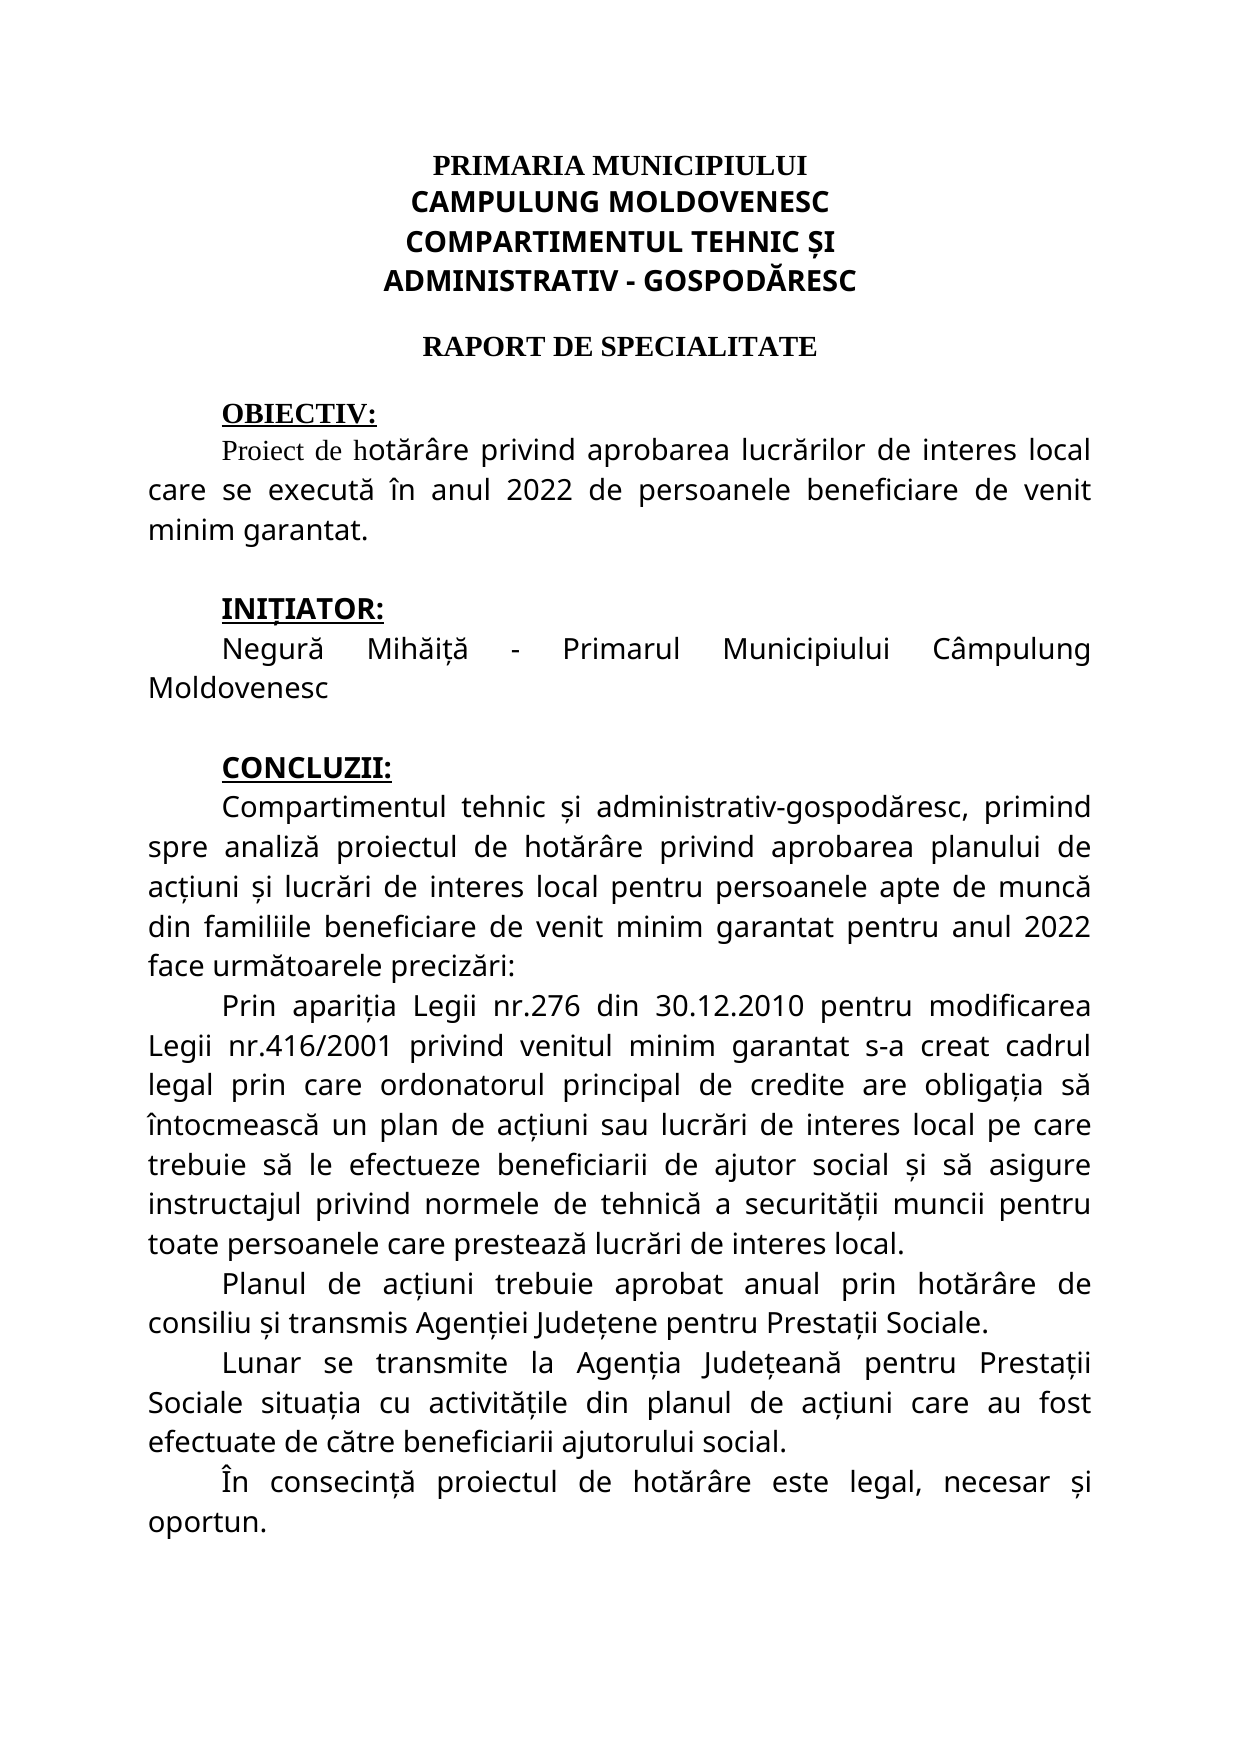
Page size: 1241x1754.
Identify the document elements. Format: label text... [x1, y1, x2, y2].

text PRIMARIA MUNICIPIULUI [148, 148, 1093, 181]
text Prin apariția Legii nr.276 din 30.12.2010 pentru modificarea Legii nr.416/2001 privind venitul minim garantat s-a creat cadrul legal prin care ordonatorul principal de credite are obligația să întocmească un plan de acțiuni sau lucrări de interes local pe care trebuie să le efectueze beneficiarii de ajutor social și să asigure instructajul privind normele de tehnică a securității muncii pentru toate persoanele care prestează lucrări de interes local. [148, 985, 1093, 1263]
text CAMPULUNG MOLDOVENESC [148, 181, 1093, 221]
text Planul de acțiuni trebuie aprobat anual prin hotărâre de consiliu și transmis Agenției Județene pentru Prestații Sociale. [148, 1263, 1093, 1342]
text Proiect de hotărâre privind aprobarea lucrărilor de interes local care se execută în anul 2022 de persoanele beneficiare de venit minim garantat. [148, 429, 1093, 549]
text Negură Mihăiță - Primarul Municipiului Câmpulung Moldovenesc [148, 628, 1093, 707]
text Compartimentul tehnic și administrativ-gospodăresc, primind spre analiză proiectul de hotărâre privind aprobarea planului de acțiuni și lucrări de interes local pentru persoanele apte de muncă din familiile beneficiare de venit minim garantat pentru anul 2022 face următoarele precizări: [148, 787, 1093, 985]
text INIȚIATOR: [148, 588, 1093, 628]
text În consecință proiectul de hotărâre este legal, necesar și oportun. [148, 1461, 1093, 1541]
text ADMINISTRATIV - GOSPODĂRESC [148, 261, 1093, 300]
subtitle COMPARTIMENTUL TEHNIC ȘI [148, 221, 1093, 261]
text RAPORT DE SPECIALITATE [148, 329, 1093, 362]
text Lunar se transmite la Agenția Județeană pentru Prestații Sociale situația cu activitățile din planul de acțiuni care au fost efectuate de către beneficiarii ajutorului social. [148, 1342, 1093, 1461]
text OBIECTIV: [148, 396, 1093, 429]
text CONCLUZII: [148, 747, 1093, 787]
